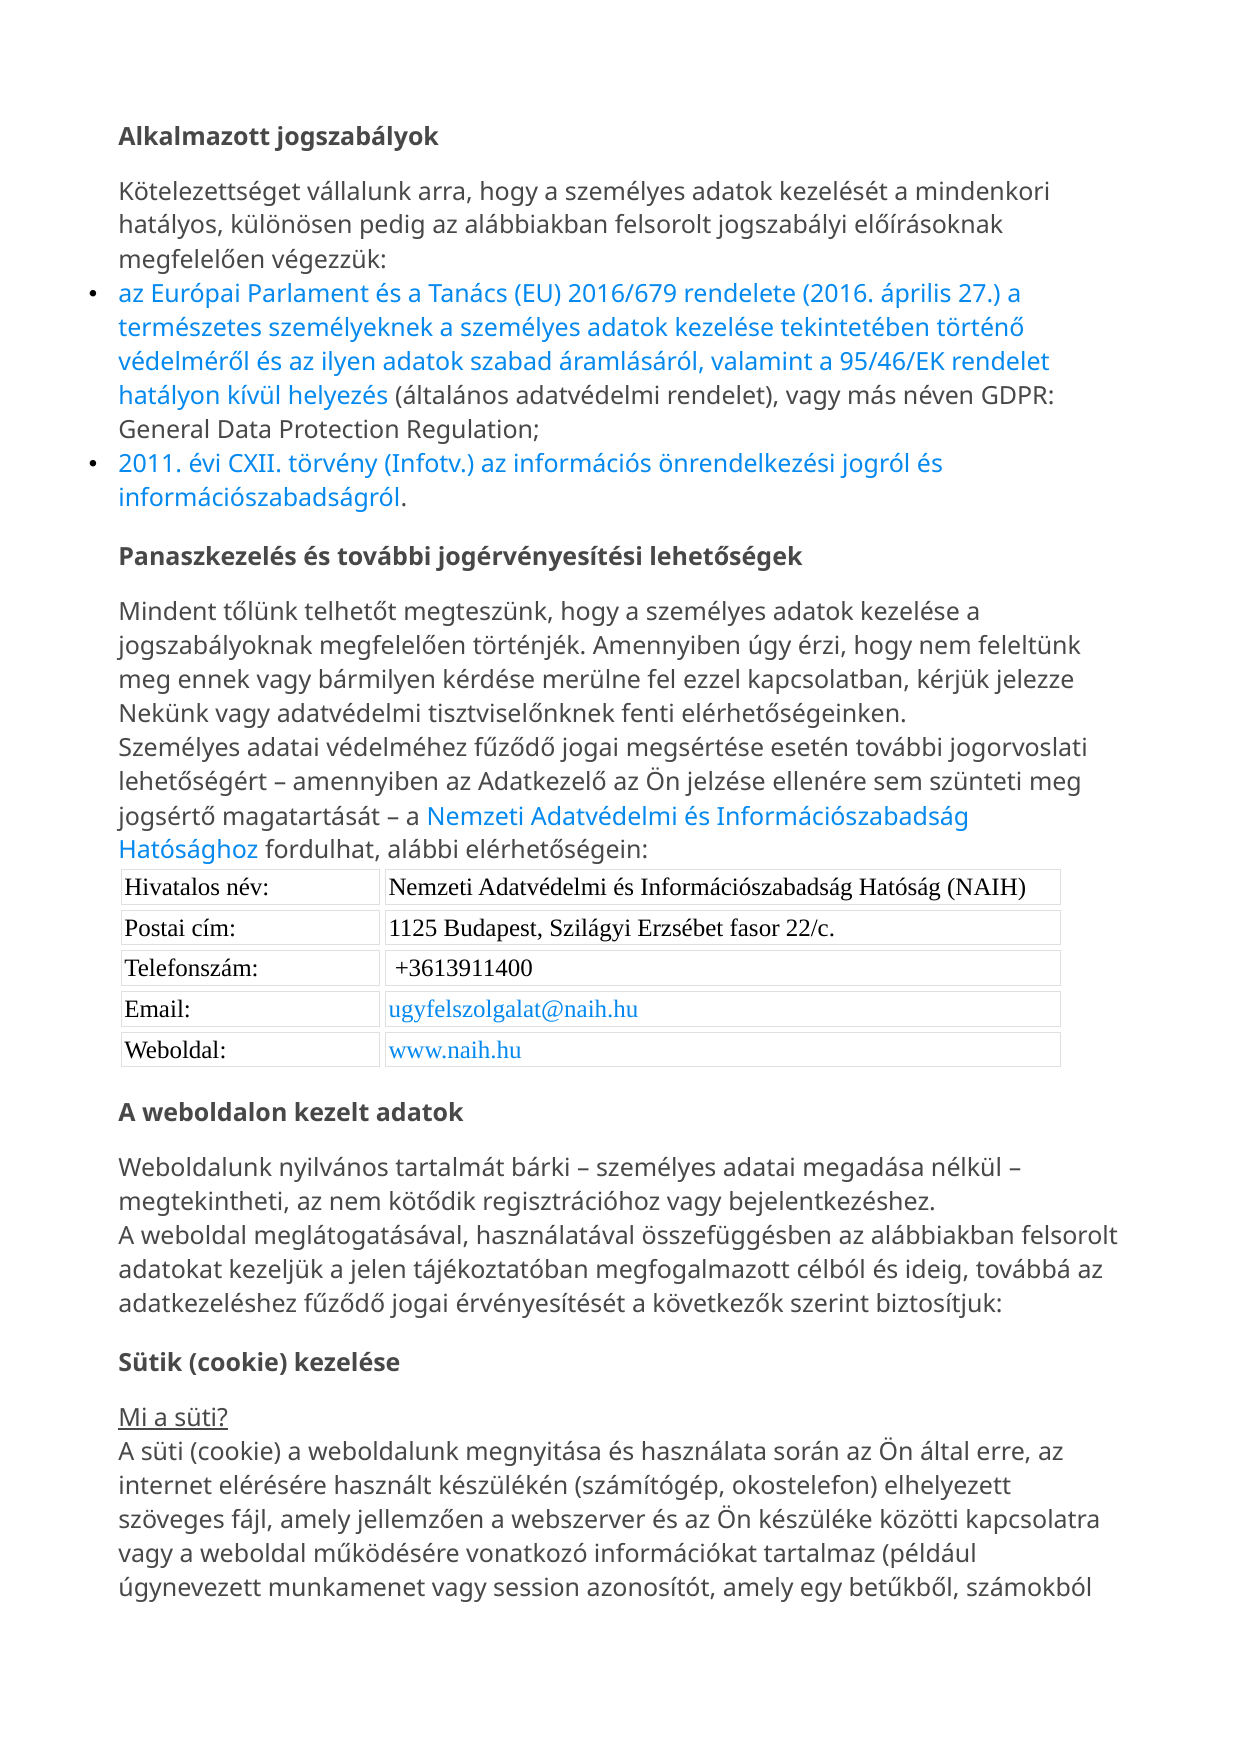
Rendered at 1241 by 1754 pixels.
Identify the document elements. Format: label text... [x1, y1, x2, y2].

table_cell www.naih.hu [383, 1029, 1063, 1069]
text Személyes adatai védelméhez fűződő jogai megsértése esetén további jogorvoslati lehetőségért – amennyiben az Adatkezelő az Ön jelzése ellenére sem szünteti meg jogsértő magatartását – a Nemzeti Adatvédelmi és Információszabadság Hatósághoz fordulhat, alábbi elérhetőségein: [118, 730, 1122, 866]
text Kötelezettséget vállalunk arra, hogy a személyes adatok kezelését a mindenkori hatályos, különösen pedig az alábbiakban felsorolt jogszabályi előírásoknak megfelelően végezzük: [118, 173, 1122, 275]
table_cell ugyfelszolgalat@naih.hu [383, 988, 1063, 1029]
text Weboldalunk nyilvános tartalmát bárki – személyes adatai megadása nélkül – megtekintheti, az nem kötődik regisztrációhoz vagy bejelentkezéshez. [118, 1149, 1122, 1217]
text A weboldal meglátogatásával, használatával összefüggésben az alábbiakban felsorolt adatokat kezeljük a jelen tájékoztatóban megfogalmazott célból és ideig, továbbá az adatkezeléshez fűződő jogai érvényesítését a következők szerint biztosítjuk: [118, 1217, 1122, 1320]
subtitle Alkalmazott jogszabályok [118, 118, 1122, 152]
table_cell Postai cím: [118, 907, 382, 947]
subtitle A weboldalon kezelt adatok [118, 1094, 1122, 1128]
list 2011. évi CXII. törvény (Infotv.) az információs önrendelkezési jogról és információszabadságról. [118, 446, 1122, 514]
table_header Hivatalos név: [118, 866, 382, 907]
table_cell Weboldal: [118, 1029, 382, 1069]
table_cell 1125 Budapest, Szilágyi Erzsébet fasor 22/c. [383, 907, 1063, 947]
text Mi a süti? [118, 1400, 1122, 1434]
list az Európai Parlament és a Tanács (EU) 2016/679 rendelete (2016. április 27.) a természetes személyeknek a személyes adatok kezelése tekintetében történő védelméről és az ilyen adatok szabad áramlásáról, valamint a 95/46/EK rendelet hatályon kívül helyezés (általános adatvédelmi rendelet), vagy más néven GDPR: General Data Protection Regulation; [118, 275, 1122, 446]
table_cell Telefonszám: [118, 948, 382, 988]
subtitle Sütik (cookie) kezelése [118, 1345, 1122, 1379]
text A süti (cookie) a weboldalunk megnyitása és használata során az Ön által erre, az internet elérésére használt készülékén (számítógép, okostelefon) elhelyezett szöveges fájl, amely jellemzően a webszerver és az Ön készüléke közötti kapcsolatra vagy a weboldal működésére vonatkozó információkat tartalmaz (például úgynevezett munkamenet vagy session azonosítót, amely egy betűkből, számokból [118, 1434, 1122, 1604]
table_header Nemzeti Adatvédelmi és Információszabadság Hatóság (NAIH) [383, 866, 1063, 907]
text Mindent tőlünk telhetőt megteszünk, hogy a személyes adatok kezelése a jogszabályoknak megfelelően történjék. Amennyiben úgy érzi, hogy nem feleltünk meg ennek vagy bármilyen kérdése merülne fel ezzel kapcsolatban, kérjük jelezze Nekünk vagy adatvédelmi tisztviselőnknek fenti elérhetőségeinken. [118, 594, 1122, 730]
subtitle Panaszkezelés és további jogérvényesítési lehetőségek [118, 539, 1122, 573]
table_cell Email: [118, 988, 382, 1029]
